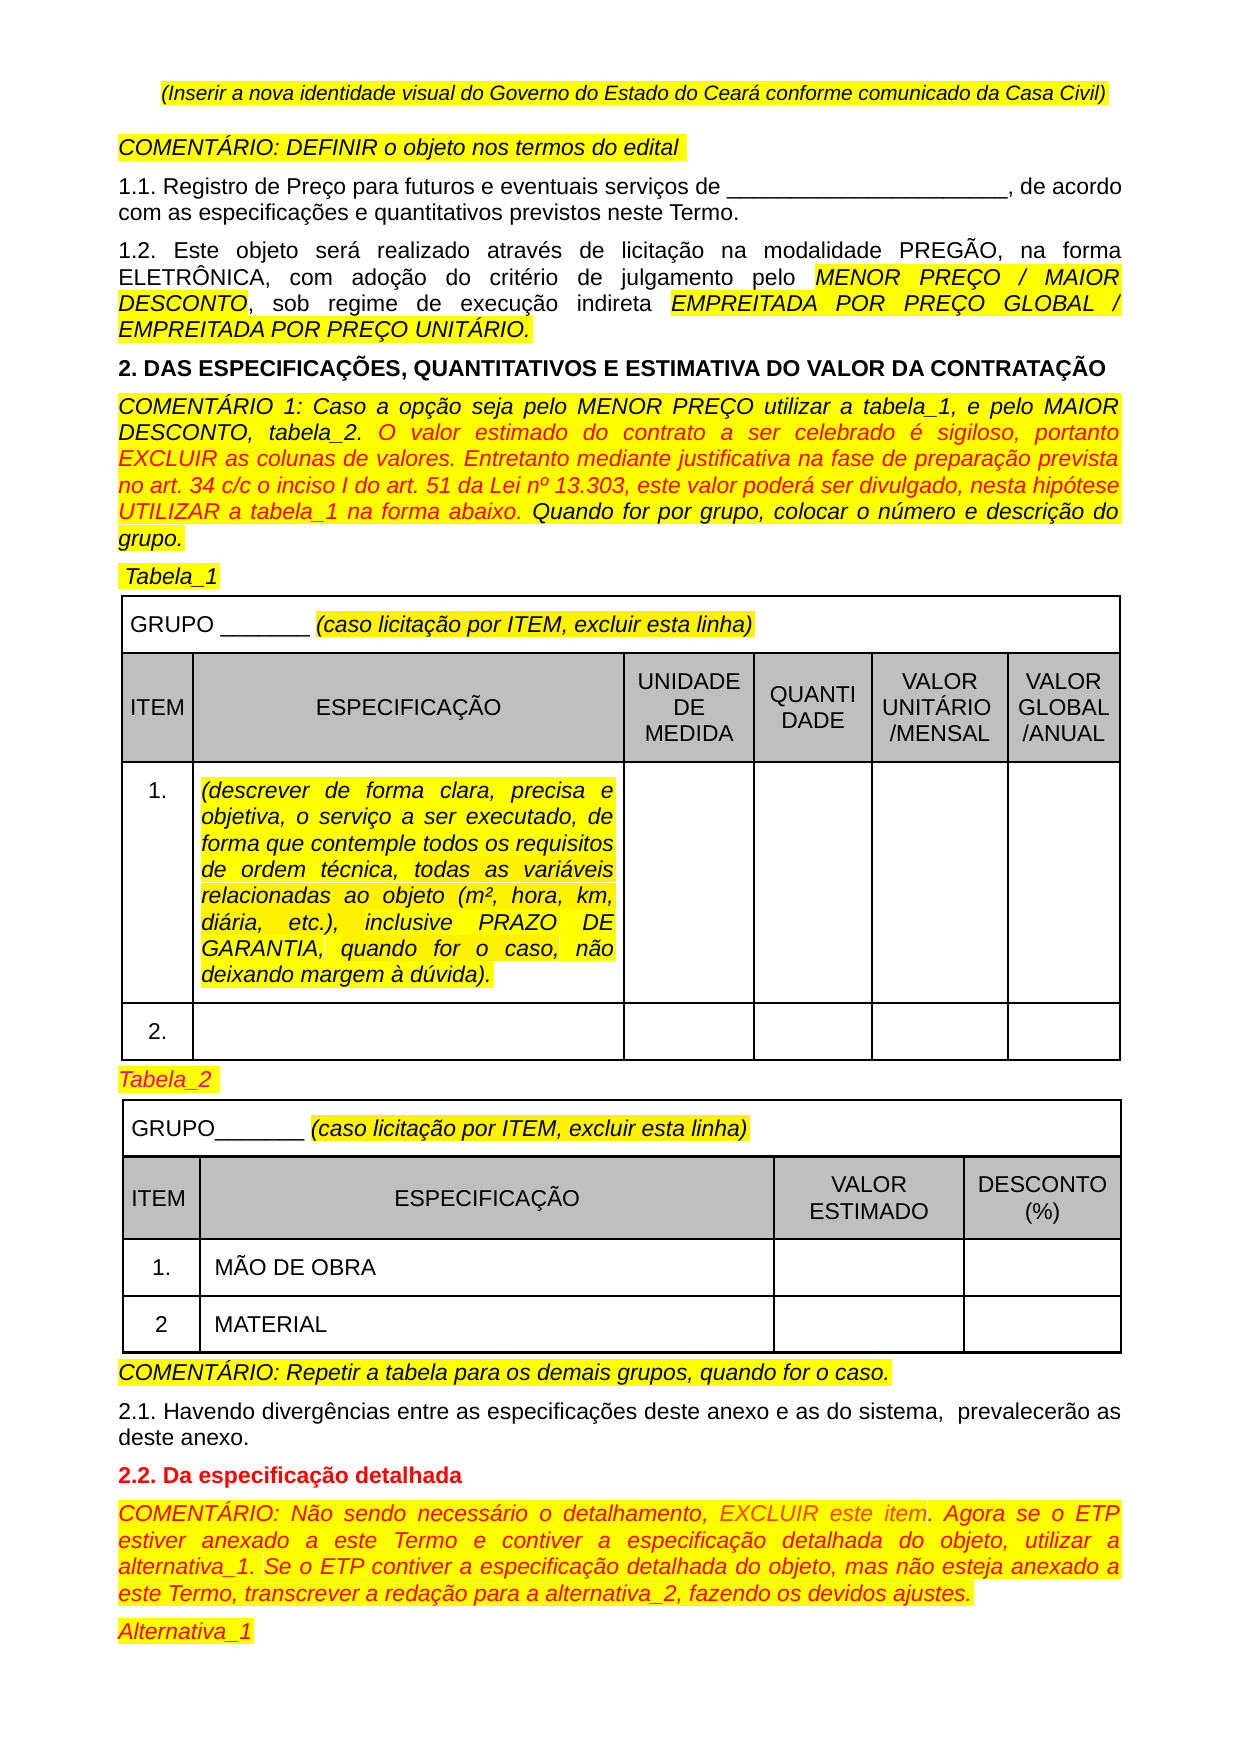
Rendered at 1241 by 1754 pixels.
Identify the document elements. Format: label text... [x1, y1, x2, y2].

text Alternativa_1 [118, 1618, 1122, 1644]
text COMENTÁRIO: Não sendo necessário o detalhamento, EXCLUIR este item. Agora se o ETP estiver anexado a este Termo e contiver a especificação detalhada do objeto, utilizar a alternativa_1. Se o ETP contiver a especificação detalhada do objeto, mas não esteja anexado a este Termo, transcrever a redação para a alternativa_2, fazendo os devidos ajustes. [118, 1500, 1122, 1606]
table_cell [1009, 1004, 1119, 1058]
table_cell [775, 1240, 963, 1295]
table_cell [873, 1004, 1007, 1058]
table_cell [965, 1297, 1120, 1351]
table_cell ESPECIFICAÇÃO [194, 654, 623, 761]
table_cell MATERIAL [201, 1297, 773, 1351]
text Tabela_2 [118, 1066, 1122, 1093]
table_header GRUPO _______ (caso licitação por ITEM, excluir esta linha) [123, 597, 1119, 652]
table_cell 2 [124, 1297, 199, 1351]
table_cell MÃO DE OBRA [201, 1240, 773, 1295]
table_cell ITEM [123, 654, 192, 761]
table_cell UNIDADE DE MEDIDA [625, 654, 753, 761]
text COMENTÁRIO: Repetir a tabela para os demais grupos, quando for o caso. [118, 1359, 1122, 1386]
text 2.1. Havendo divergências entre as especificações deste anexo e as do sistema, prevalecerão as deste anexo. [118, 1398, 1122, 1450]
table_cell [755, 1004, 871, 1058]
text 1.2. Este objeto será realizado através de licitação na modalidade PREGÃO, na forma ELETRÔNICA, com adoção do critério de julgamento pelo MENOR PREÇO / MAIOR DESCONTO, sob regime de execução indireta EMPREITADA POR PREÇO GLOBAL / EMPREITADA POR PREÇO UNITÁRIO. [118, 237, 1122, 343]
table_cell DESCONTO (%) [965, 1158, 1120, 1238]
text COMENTÁRIO 1: Caso a opção seja pelo MENOR PREÇO utilizar a tabela_1, e pelo MAIOR DESCONTO, tabela_2. O valor estimado do contrato a ser celebrado é sigiloso, portanto EXCLUIR as colunas de valores. Entretanto mediante justificativa na fase de preparação prevista no art. 34 c/c o inciso I do art. 51 da Lei nº 13.303, este valor poderá ser divulgado, nesta hipótese UTILIZAR a tabela_1 na forma abaixo. Quando for por grupo, colocar o número e descrição do grupo. [118, 393, 1122, 551]
table_header GRUPO_______ (caso licitação por ITEM, excluir esta linha) [124, 1101, 1120, 1155]
table_cell [625, 1004, 753, 1058]
table_cell [873, 763, 1007, 1002]
table_cell QUANTIDADE [755, 654, 871, 761]
text COMENTÁRIO: DEFINIR o objeto nos termos do edital [118, 134, 1122, 161]
table_cell [775, 1297, 963, 1351]
text Tabela_1 [118, 563, 1122, 589]
text 2. DAS ESPECIFICAÇÕES, QUANTITATIVOS E ESTIMATIVA DO VALOR DA CONTRATAÇÃO [118, 354, 1122, 381]
table_cell (descrever de forma clara, precisa e objetiva, o serviço a ser executado, de forma que contemple todos os requisitos de ordem técnica, todas as variáveis relacionadas ao objeto (m², hora, km, diária, etc.), inclusive PRAZO DE GARANTIA, quando for o caso, não deixando margem à dúvida). [194, 763, 623, 1002]
table_cell [1009, 763, 1119, 1002]
table_cell ESPECIFICAÇÃO [201, 1158, 773, 1238]
table_cell [755, 763, 871, 1002]
table_cell [625, 763, 753, 1002]
table_cell ITEM [124, 1158, 199, 1238]
table_cell 1. [124, 1240, 199, 1295]
table_cell VALOR GLOBAL /ANUAL [1009, 654, 1119, 761]
table_cell VALOR UNITÁRIO /MENSAL [873, 654, 1007, 761]
table_cell 2. [123, 1004, 192, 1058]
text 2.2. Da especificação detalhada [118, 1462, 1122, 1488]
table_cell [965, 1240, 1120, 1295]
table_cell VALOR ESTIMADO [775, 1158, 963, 1238]
table_cell [194, 1004, 623, 1058]
text 1.1. Registro de Preço para futuros e eventuais serviços de ______________________, de acordo com as especificações e quantitativos previstos neste Termo. [118, 173, 1122, 225]
table_cell 1. [123, 763, 192, 1002]
